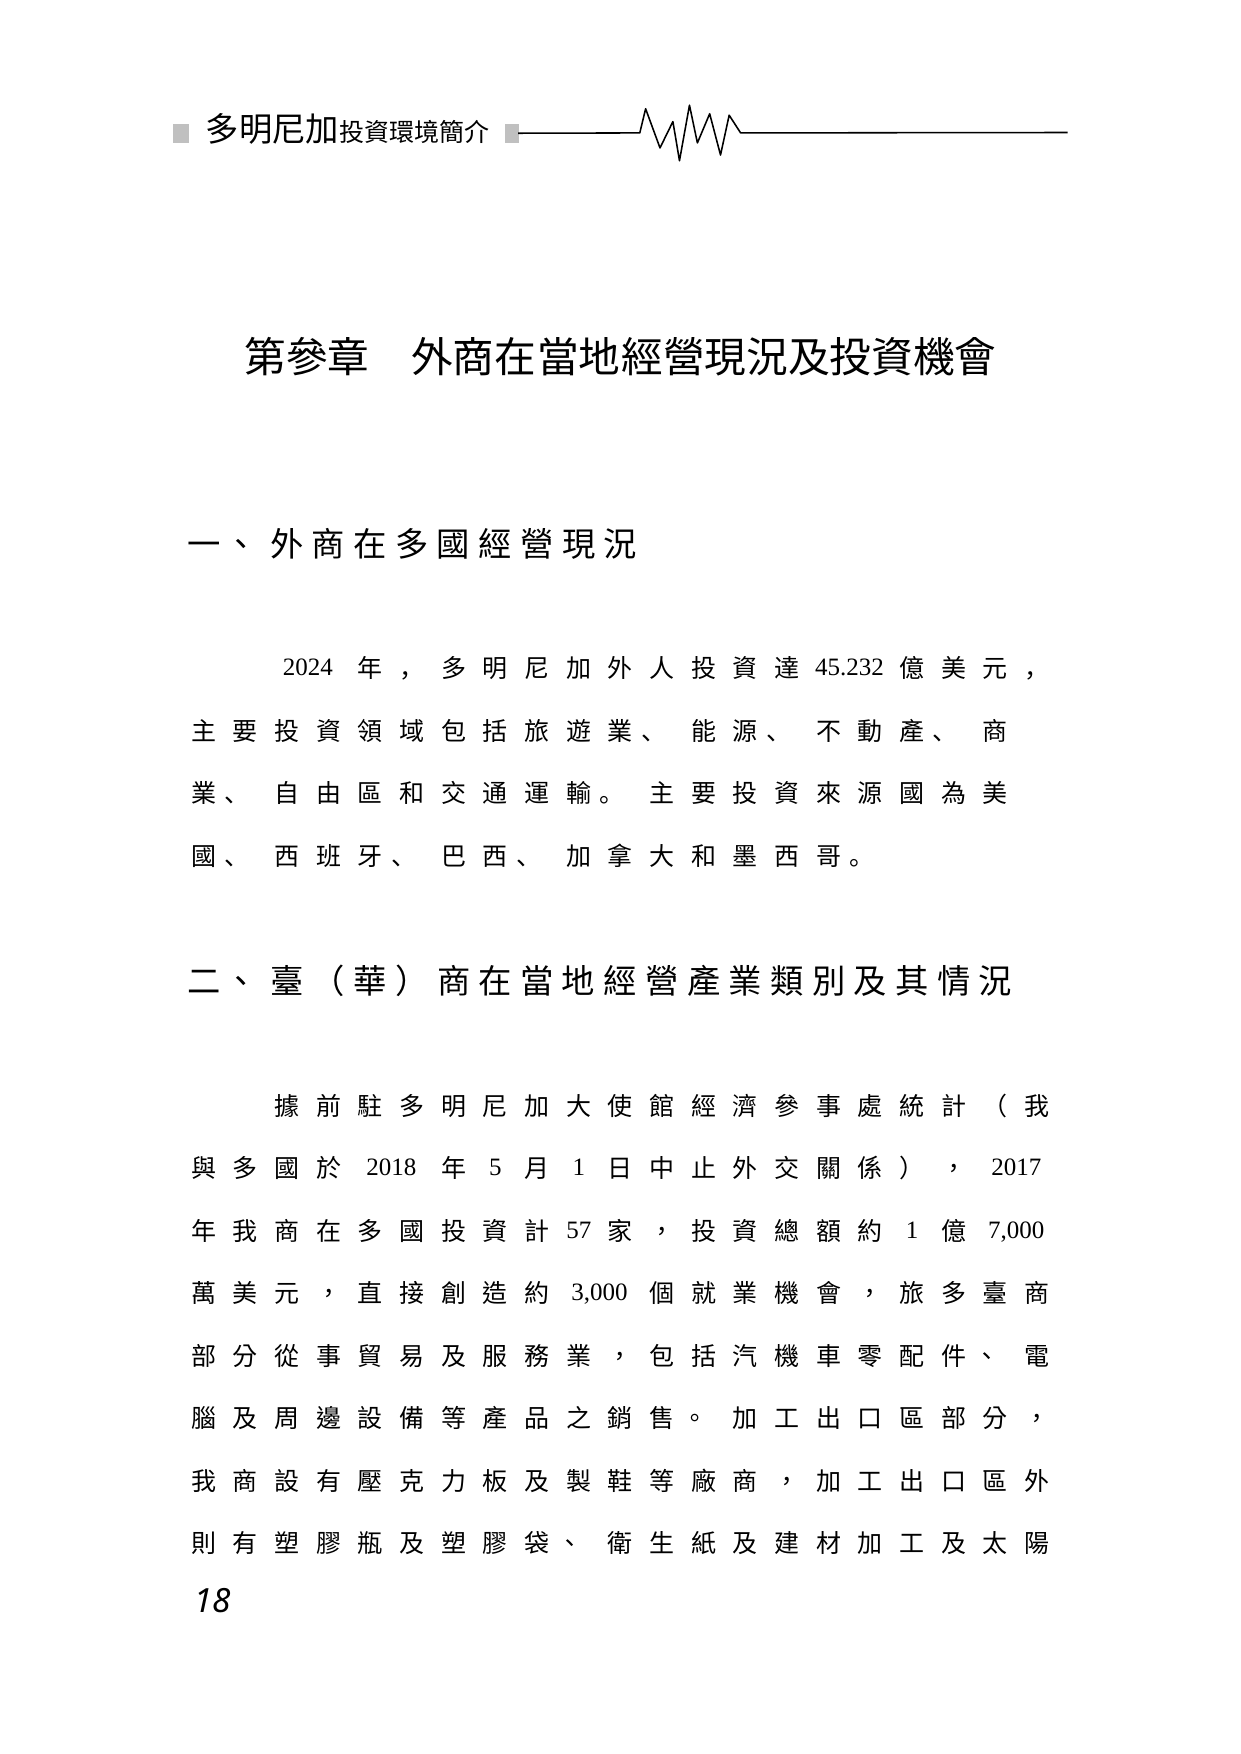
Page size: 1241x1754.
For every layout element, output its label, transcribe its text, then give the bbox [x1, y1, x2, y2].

text 第參章 外商在當地經營現況及投資機會 [183, 313, 1058, 375]
text 二、臺（華）商在當地經營產業類別及其情況 [183, 938, 1058, 1000]
text 據前駐多明尼加大使館經濟參事處統計（我與多國於2018年5月1日中止外交關係），2017年我商在多國投資計57家，投資總額約1億7,000萬美元，直接創造約3,000個就業機會，旅多臺商部分從事貿易及服務業，包括汽機車零配件、電腦及周邊設備等產品之銷售。加工出口區部分，我商設有壓克力板及製鞋等廠商，加工出口區外則有塑膠瓶及塑膠袋、衛生紙及建材加工及太陽 [183, 1063, 1058, 1563]
text 2024年，多明尼加外人投資達45.232億美元，主要投資領域包括旅遊業、能源、不動產、商業、自由區和交通運輸。主要投資來源國為美國、西班牙、巴西、加拿大和墨西哥。 [183, 625, 1058, 875]
text 一、外商在多國經營現況 [183, 500, 1058, 563]
